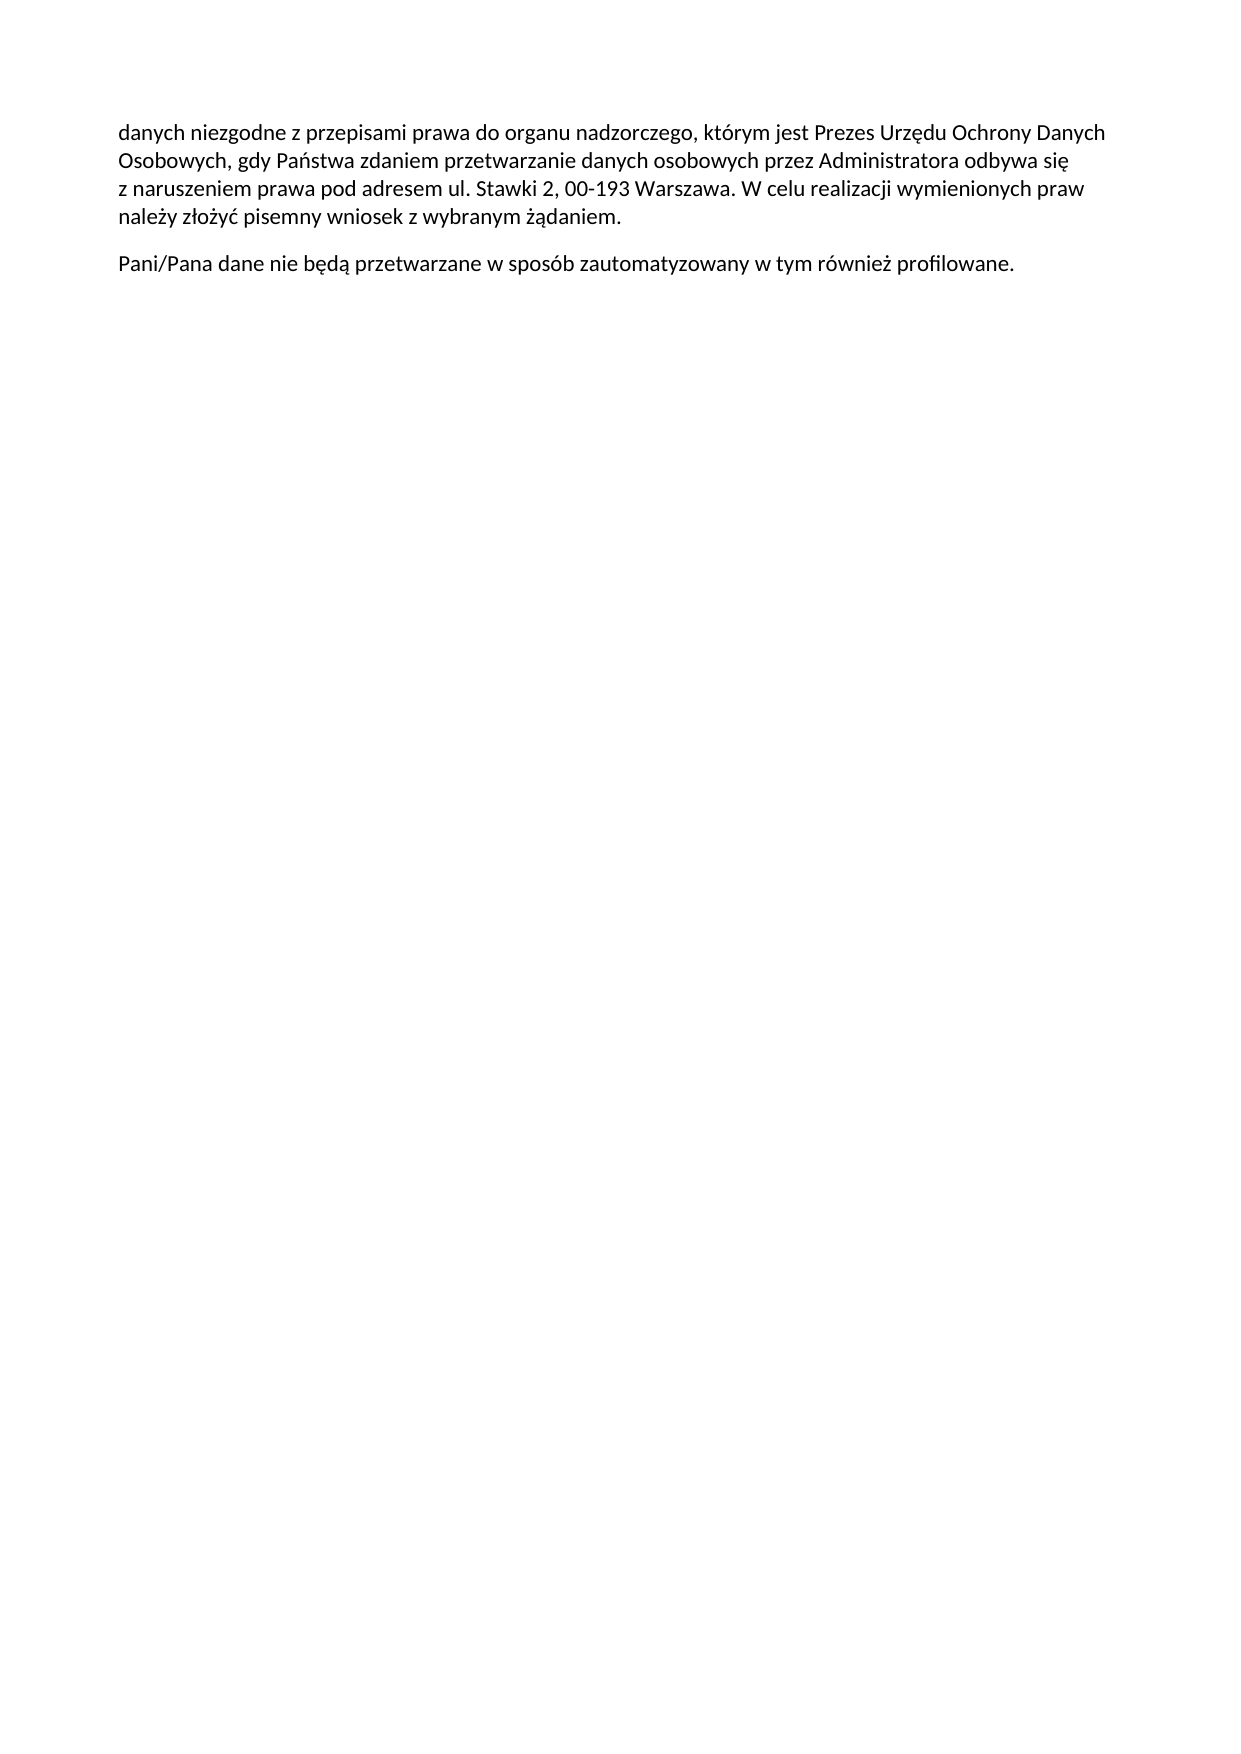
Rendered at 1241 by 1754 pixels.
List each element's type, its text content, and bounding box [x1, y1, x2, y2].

text Pani/Pana dane nie będą przetwarzane w sposób zautomatyzowany w tym również profilowane. [118, 249, 1122, 277]
text danych niezgodne z przepisami prawa do organu nadzorczego, którym jest Prezes Urzędu Ochrony Danych Osobowych, gdy Państwa zdaniem przetwarzanie danych osobowych przez Administratora odbywa się z naruszeniem prawa pod adresem ul. Stawki 2, 00-193 Warszawa. W celu realizacji wymienionych praw należy złożyć pisemny wniosek z wybranym żądaniem. [118, 118, 1122, 230]
